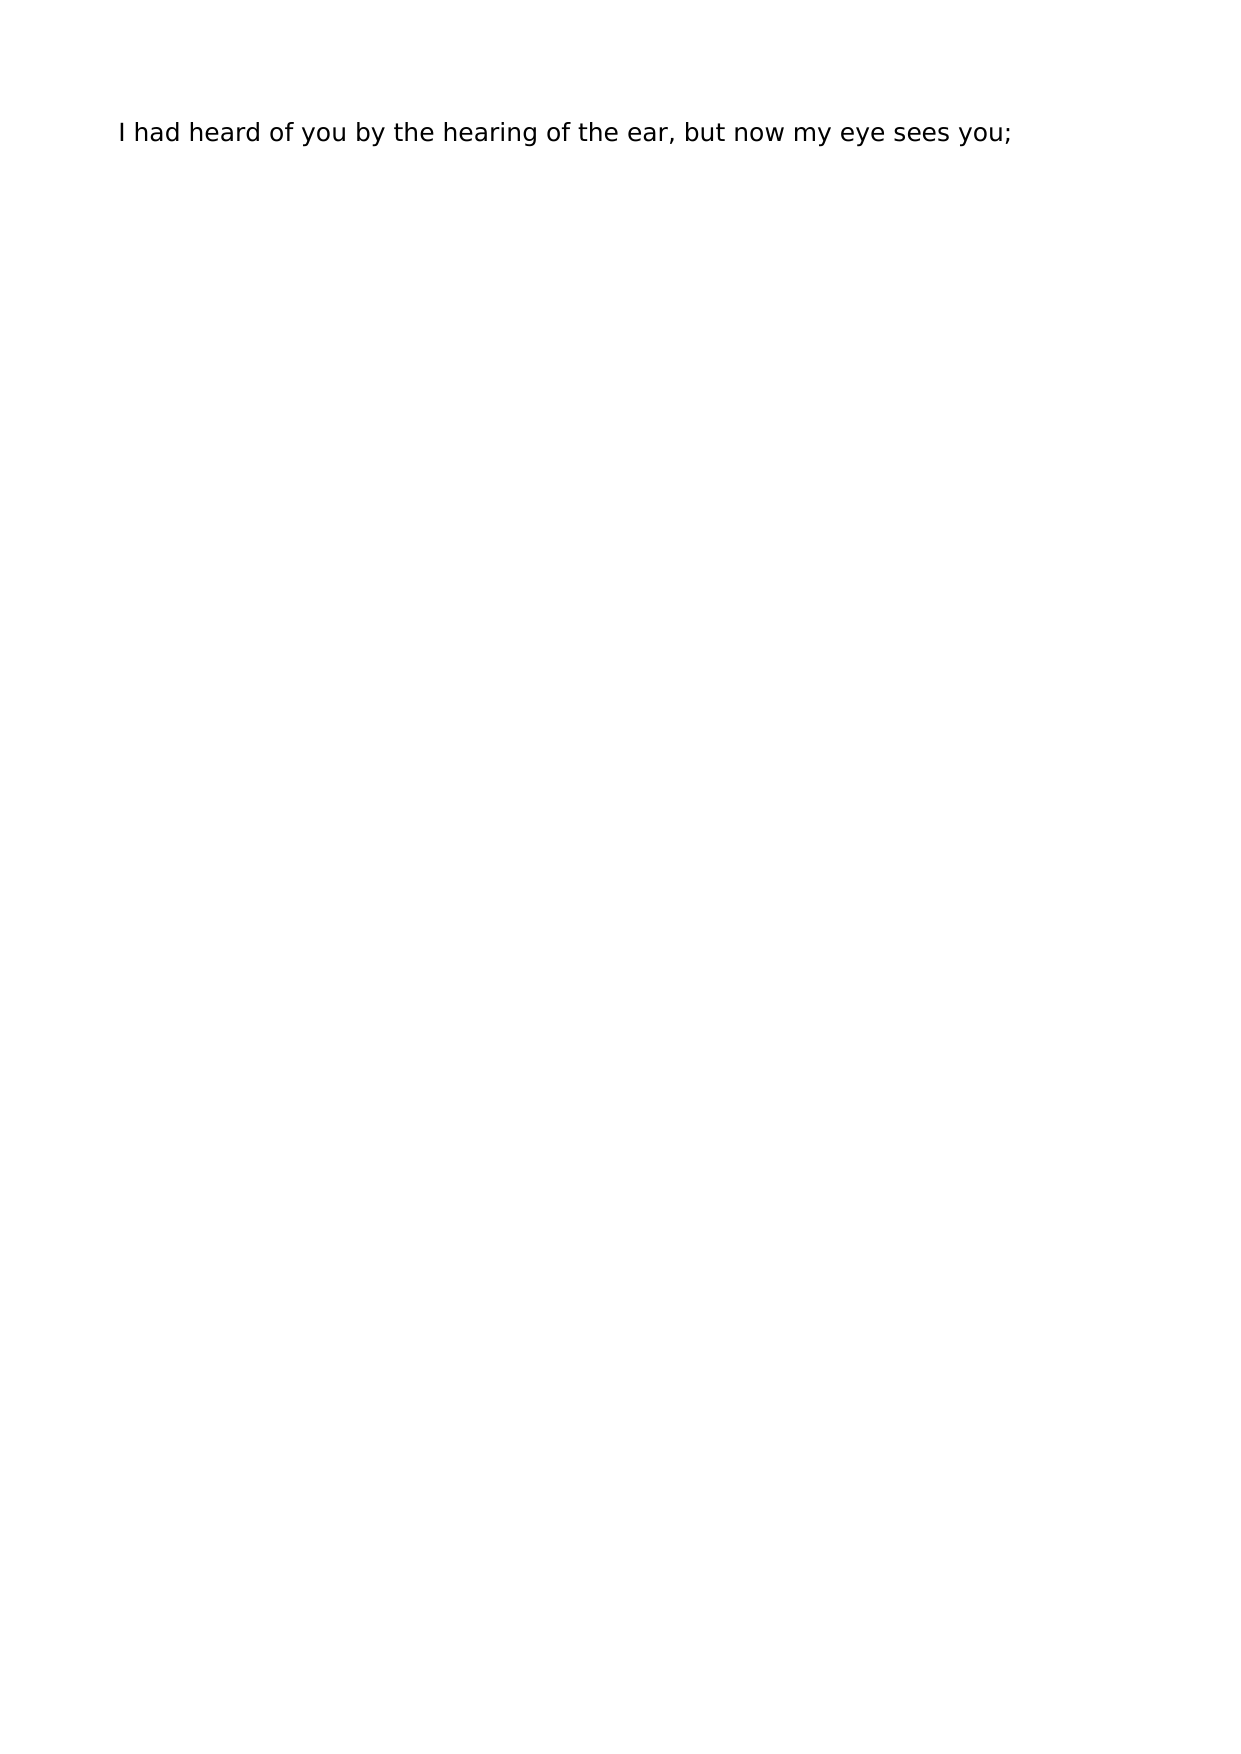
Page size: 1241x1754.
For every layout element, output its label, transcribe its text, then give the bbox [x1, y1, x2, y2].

text I had heard of you by the hearing of the ear, but now my eye sees you; [118, 118, 1122, 147]
